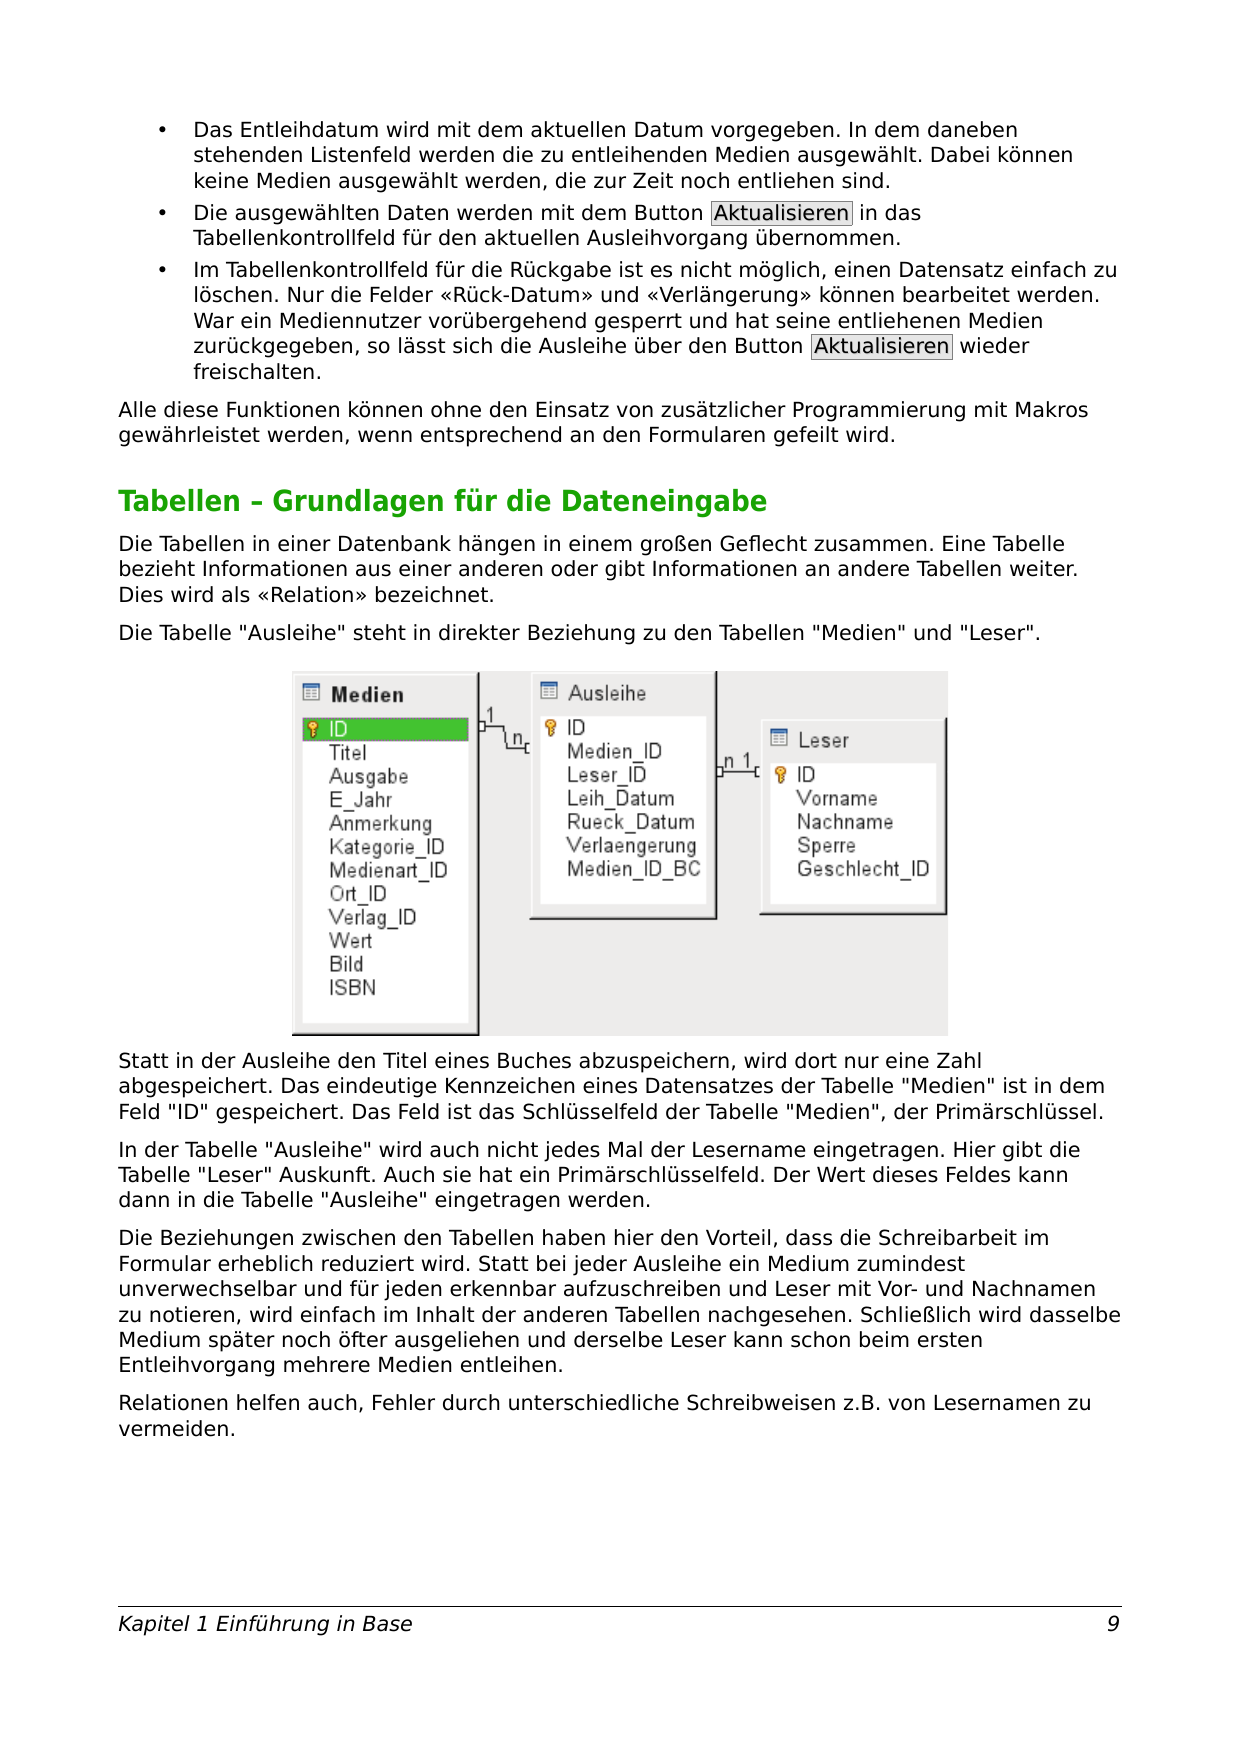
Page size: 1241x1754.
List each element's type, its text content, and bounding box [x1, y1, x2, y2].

list Das Entleihdatum wird mit dem aktuellen Datum vorgegeben. In dem daneben stehenden Listenfeld werden die zu entleihenden Medien ausgewählt. Dabei können keine Medien ausgewählt werden, die zur Zeit noch entliehen sind. [156, 118, 1122, 193]
picture [292, 671, 949, 1036]
text Die Beziehungen zwischen den Tabellen haben hier den Vorteil, dass die Schreibarbeit im Formular erheblich reduziert wird. Statt bei jeder Ausleihe ein Medium zumindest unverwechselbar und für jeden erkennbar aufzuschreiben und Leser mit Vor- und Nachnamen zu notieren, wird einfach im Inhalt der anderen Tabellen nachgesehen. Schließlich wird dasselbe Medium später noch öfter ausgeliehen und derselbe Leser kann schon beim ersten Entleihvorgang mehrere Medien entleihen. [118, 1226, 1122, 1378]
list Im Tabellenkontrollfeld für die Rückgabe ist es nicht möglich, einen Datensatz einfach zu löschen. Nur die Felder «Rück-Datum» und «Verlängerung» können bearbeitet werden. War ein Mediennutzer vorübergehend gesperrt und hat seine entliehenen Medien zurückgegeben, so lässt sich die Ausleihe über den Button Aktualisieren wieder freischalten. [156, 258, 1122, 384]
text Relationen helfen auch, Fehler durch unterschiedliche Schreibweisen z.B. von Lesernamen zu vermeiden. [118, 1391, 1122, 1441]
subtitle Tabellen – Grundlagen für die Dateneingabe [118, 484, 1122, 518]
text Statt in der Ausleihe den Titel eines Buches abzuspeichern, wird dort nur eine Zahl abgespeichert. Das eindeutige Kennzeichen eines Datensatzes der Tabelle "Medien" ist in dem Feld "ID" gespeichert. Das Feld ist das Schlüsselfeld der Tabelle "Medien", der Primärschlüssel. [118, 1049, 1122, 1124]
text In der Tabelle "Ausleihe" wird auch nicht jedes Mal der Lesername eingetragen. Hier gibt die Tabelle "Leser" Auskunft. Auch sie hat ein Primärschlüsselfeld. Der Wert dieses Feldes kann dann in die Tabelle "Ausleihe" eingetragen werden. [118, 1138, 1122, 1213]
list Die ausgewählten Daten werden mit dem Button Aktualisieren in das Tabellenkontrollfeld für den aktuellen Ausleihvorgang übernommen. [156, 201, 1122, 251]
text Die Tabelle "Ausleihe" steht in direkter Beziehung zu den Tabellen "Medien" und "Leser". [118, 621, 1122, 645]
text Die Tabellen in einer Datenbank hängen in einem großen Geflecht zusammen. Eine Tabelle bezieht Informationen aus einer anderen oder gibt Informationen an andere Tabellen weiter. Dies wird als «Relation» bezeichnet. [118, 532, 1122, 607]
text Alle diese Funktionen können ohne den Einsatz von zusätzlicher Programmierung mit Makros gewährleistet werden, wenn entsprechend an den Formularen gefeilt wird. [118, 398, 1122, 447]
